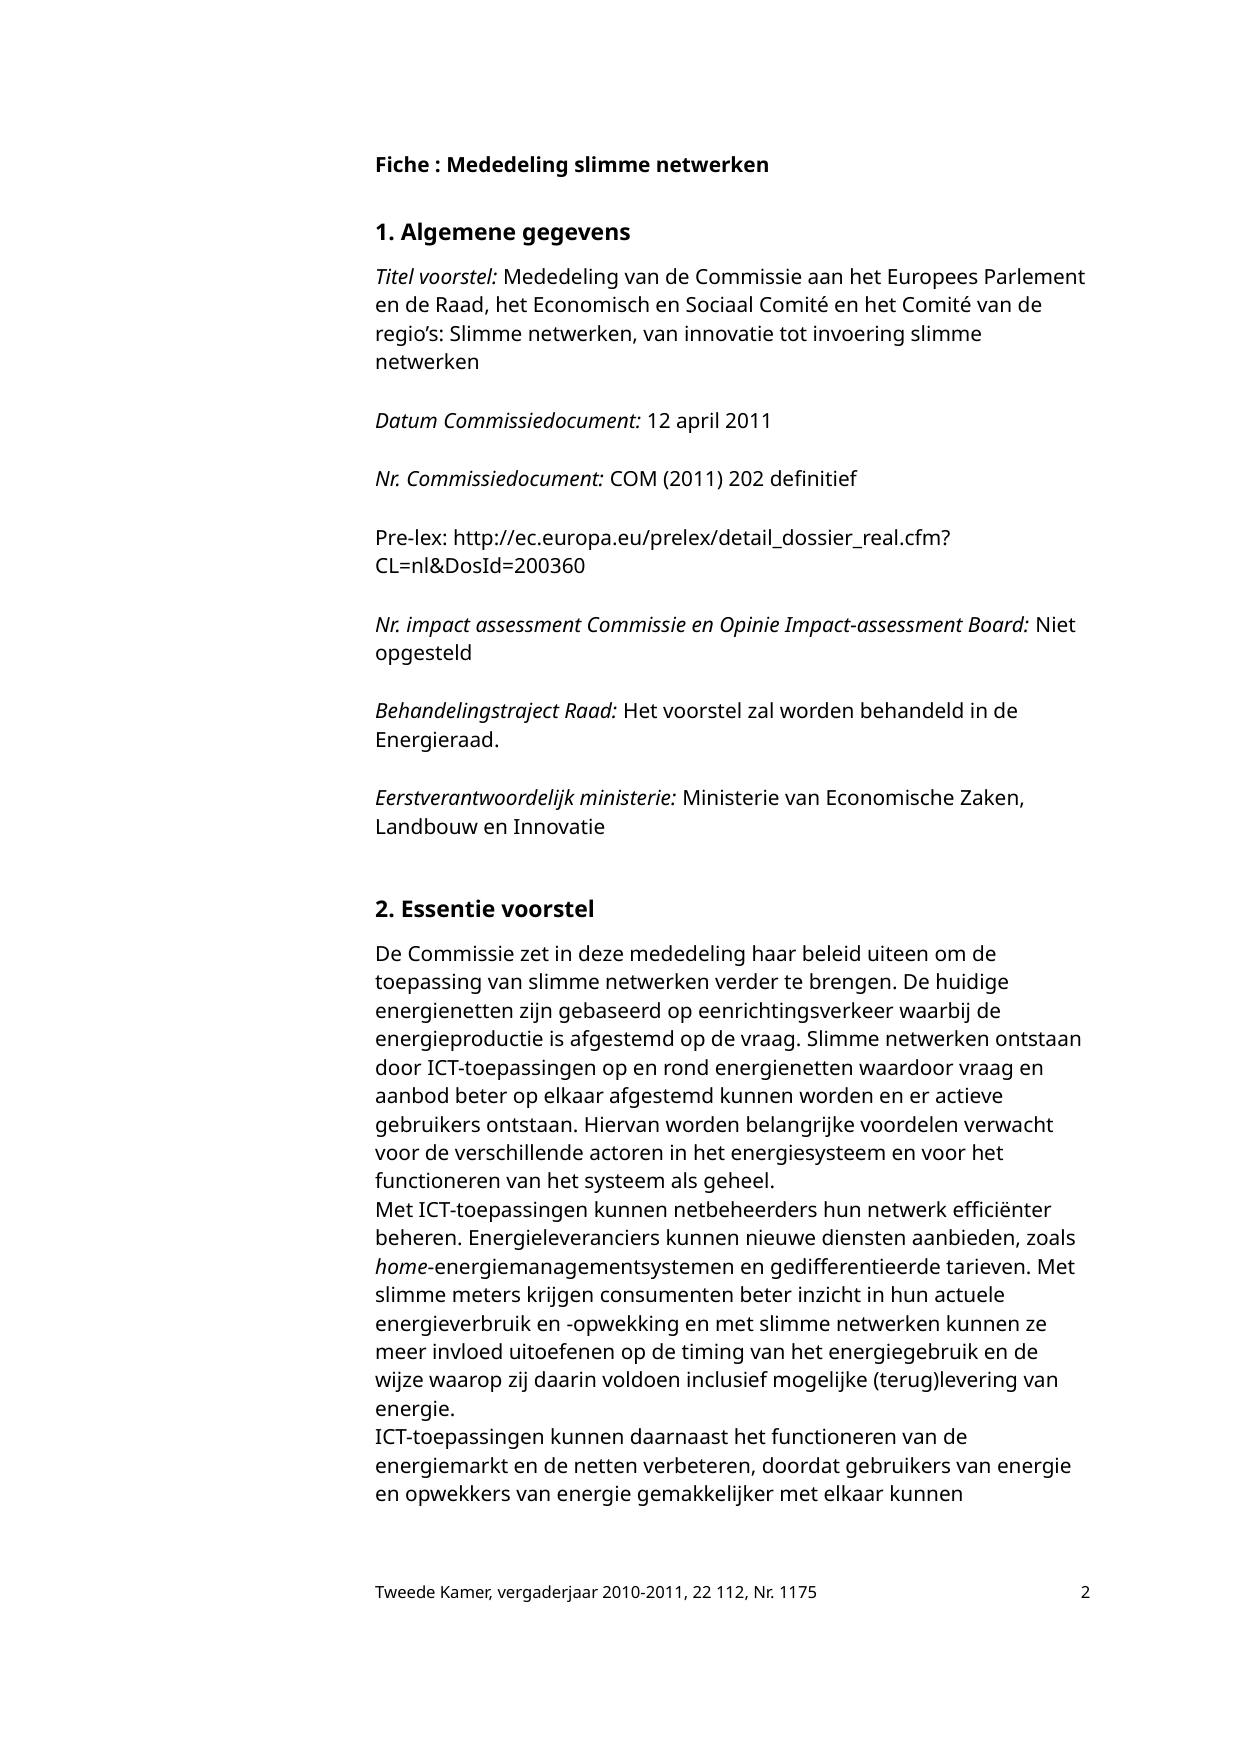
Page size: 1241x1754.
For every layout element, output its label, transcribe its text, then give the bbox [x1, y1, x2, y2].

text ICT-toepassingen kunnen daarnaast het functioneren van de energiemarkt en de netten verbeteren, doordat gebruikers van energie en opwekkers van energie gemakkelijker met elkaar kunnen [375, 1422, 1090, 1508]
text Met ICT-toepassingen kunnen netbeheerders hun netwerk efficiënter beheren. Energieleveranciers kunnen nieuwe diensten aanbieden, zoals home-energiemanagementsystemen en gedifferentieerde tarieven. Met slimme meters krijgen consumenten beter inzicht in hun actuele energieverbruik en -opwekking en met slimme netwerken kunnen ze meer invloed uitoefenen op de timing van het energiegebruik en de wijze waarop zij daarin voldoen inclusief mogelijke (terug)levering van energie. [375, 1195, 1090, 1422]
subtitle 1. Algemene gegevens [375, 216, 1090, 247]
text Nr. impact assessment Commissie en Opinie Impact-assessment Board: Niet opgesteld [375, 610, 1090, 667]
text Datum Commissiedocument: 12 april 2011 [375, 406, 1090, 434]
text Fiche : Mededeling slimme netwerken [375, 150, 1090, 178]
subtitle 2. Essentie voorstel [375, 893, 1090, 924]
text Behandelingstraject Raad: Het voorstel zal worden behandeld in de Energieraad. [375, 697, 1090, 753]
text De Commissie zet in deze mededeling haar beleid uiteen om de toepassing van slimme netwerken verder te brengen. De huidige energienetten zijn gebaseerd op eenrichtingsverkeer waarbij de energieproductie is afgestemd op de vraag. Slimme netwerken ontstaan door ICT-toepassingen op en rond energienetten waardoor vraag en aanbod beter op elkaar afgestemd kunnen worden en er actieve gebruikers ontstaan. Hiervan worden belangrijke voordelen verwacht voor de verschillende actoren in het energiesysteem en voor het functioneren van het systeem als geheel. [375, 939, 1090, 1195]
text Titel voorstel: Mededeling van de Commissie aan het Europees Parlement en de Raad, het Economisch en Sociaal Comité en het Comité van de regio’s: Slimme netwerken, van innovatie tot invoering slimme netwerken [375, 262, 1090, 376]
text Pre-lex: http://ec.europa.eu/prelex/detail_dossier_real.cfm?CL=nl&DosId=200360 [375, 523, 1090, 580]
text Nr. Commissiedocument: COM (2011) 202 definitief [375, 464, 1090, 493]
text Eerstverantwoordelijk ministerie: Ministerie van Economische Zaken, Landbouw en Innovatie [375, 783, 1090, 840]
